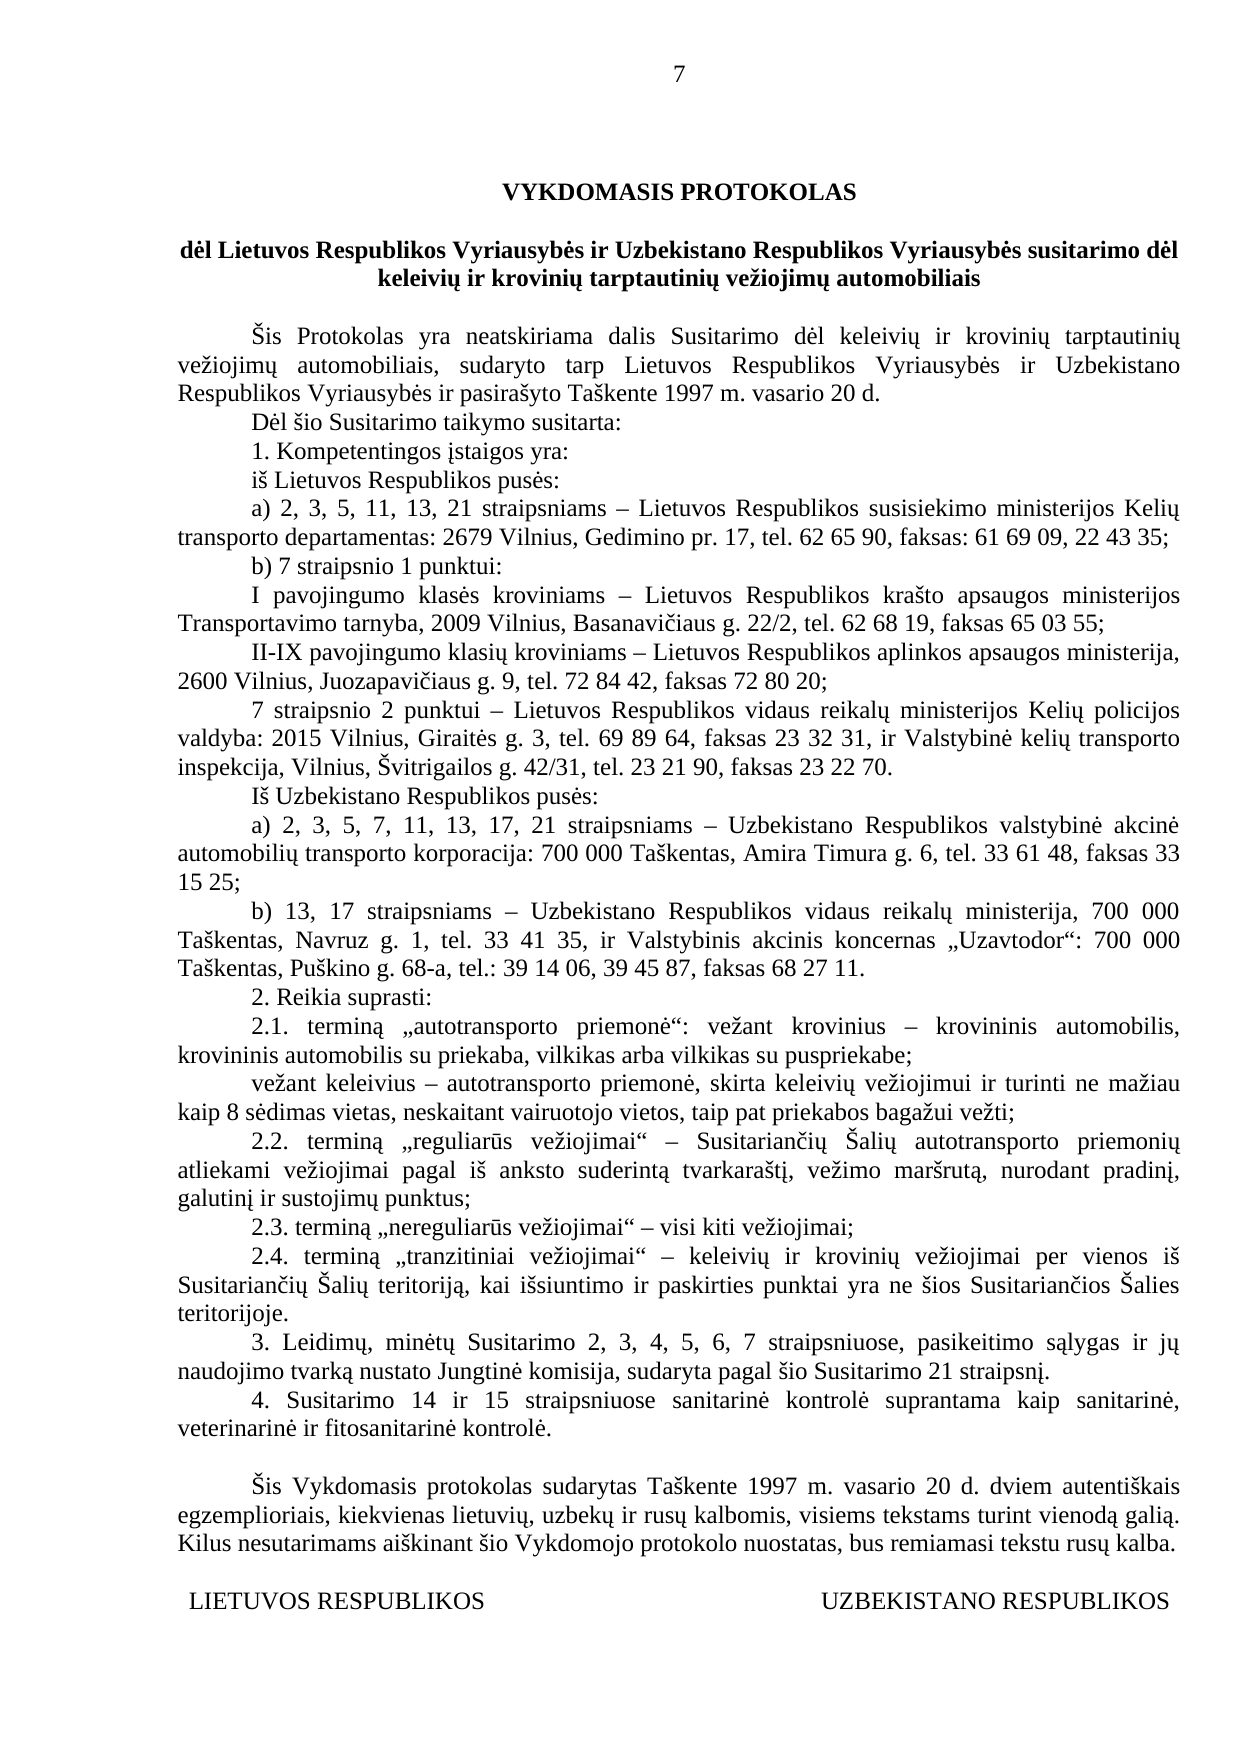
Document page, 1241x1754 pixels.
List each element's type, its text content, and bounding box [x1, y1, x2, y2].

text 4. Susitarimo 14 ir 15 straipsniuose sanitarinė kontrolė suprantama kaip sanitarinė, veterinarinė ir fitosanitarinė kontrolė. [177, 1385, 1181, 1442]
text Šis Protokolas yra neatskiriama dalis Susitarimo dėl keleivių ir krovinių tarptautinių vežiojimų automobiliais, sudaryto tarp Lietuvos Respublikos Vyriausybės ir Uzbekistano Respublikos Vyriausybės ir pasirašyto Taškente 1997 m. vasario 20 d. [177, 321, 1181, 407]
text 2.3. terminą „nereguliarūs vežiojimai“ – visi kiti vežiojimai; [177, 1212, 1181, 1241]
text 7 straipsnio 2 punktui – Lietuvos Respublikos vidaus reikalų ministerijos Kelių policijos valdyba: 2015 Vilnius, Giraitės g. 3, tel. 69 89 64, faksas 23 32 31, ir Valstybinė kelių transporto inspekcija, Vilnius, Švitrigailos g. 42/31, tel. 23 21 90, faksas 23 22 70. [177, 695, 1181, 781]
text a) 2, 3, 5, 11, 13, 21 straipsniams – Lietuvos Respublikos susisiekimo ministerijos Kelių transporto departamentas: 2679 Vilnius, Gedimino pr. 17, tel. 62 65 90, faksas: 61 69 09, 22 43 35; [177, 493, 1181, 551]
text VYKDOMASIS PROTOKOLAS [177, 177, 1181, 206]
text 2.1. terminą „autotransporto priemonė“: vežant krovinius – krovininis automobilis, krovininis automobilis su priekaba, vilkikas arba vilkikas su puspriekabe; [177, 1011, 1181, 1068]
text 2.2. terminą „reguliarūs vežiojimai“ – Susitariančių Šalių autotransporto priemonių atliekami vežiojimai pagal iš anksto suderintą tvarkaraštį, vežimo maršrutą, nurodant pradinį, galutinį ir sustojimų punktus; [177, 1126, 1181, 1212]
text a) 2, 3, 5, 7, 11, 13, 17, 21 straipsniams – Uzbekistano Respublikos valstybinė akcinė automobilių transporto korporacija: 700 000 Taškentas, Amira Timura g. 6, tel. 33 61 48, faksas 33 15 25; [177, 810, 1181, 896]
text b) 13, 17 straipsniams – Uzbekistano Respublikos vidaus reikalų ministerija, 700 000 Taškentas, Navruz g. 1, tel. 33 41 35, ir Valstybinis akcinis koncernas „Uzavtodor“: 700 000 Taškentas, Puškino g. 68-a, tel.: 39 14 06, 39 45 87, faksas 68 27 11. [177, 896, 1181, 982]
text vežant keleivius – autotransporto priemonė, skirta keleivių vežiojimui ir turinti ne mažiau kaip 8 sėdimas vietas, neskaitant vairuotojo vietos, taip pat priekabos bagažui vežti; [177, 1068, 1181, 1126]
text 2. Reikia suprasti: [177, 982, 1181, 1011]
text 1. Kompetentingos įstaigos yra: [177, 436, 1181, 465]
text II-IX pavojingumo klasių kroviniams – Lietuvos Respublikos aplinkos apsaugos ministerija, 2600 Vilnius, Juozapavičiaus g. 9, tel. 72 84 42, faksas 72 80 20; [177, 637, 1181, 695]
text b) 7 straipsnio 1 punktui: [177, 551, 1181, 580]
text Dėl šio Susitarimo taikymo susitarta: [177, 407, 1181, 436]
text Šis Vykdomasis protokolas sudarytas Taškente 1997 m. vasario 20 d. dviem autentiškais egzemplioriais, kiekvienas lietuvių, uzbekų ir rusų kalbomis, visiems tekstams turint vienodą galią. Kilus nesutarimams aiškinant šio Vykdomojo protokolo nuostatas, bus remiamasi tekstu rusų kalba. [177, 1471, 1181, 1557]
text iš Lietuvos Respublikos pusės: [177, 465, 1181, 493]
text 3. Leidimų, minėtų Susitarimo 2, 3, 4, 5, 6, 7 straipsniuose, pasikeitimo sąlygas ir jų naudojimo tvarką nustato Jungtinė komisija, sudaryta pagal šio Susitarimo 21 straipsnį. [177, 1327, 1181, 1385]
text 2.4. terminą „tranzitiniai vežiojimai“ – keleivių ir krovinių vežiojimai per vienos iš Susitariančių Šalių teritoriją, kai išsiuntimo ir paskirties punktai yra ne šios Susitariančios Šalies teritorijoje. [177, 1241, 1181, 1327]
text Iš Uzbekistano Respublikos pusės: [177, 781, 1181, 810]
text dėl Lietuvos Respublikos Vyriausybės ir Uzbekistano Respublikos Vyriausybės susitarimo dėl keleivių ir krovinių tarptautinių vežiojimų automobiliais [177, 235, 1181, 292]
table_header Uzbekistano Respublikos [679, 1586, 1181, 1615]
text I pavojingumo klasės kroviniams – Lietuvos Respublikos krašto apsaugos ministerijos Transportavimo tarnyba, 2009 Vilnius, Basanavičiaus g. 22/2, tel. 62 68 19, faksas 65 03 55; [177, 580, 1181, 637]
table_header Lietuvos Respublikos [177, 1586, 679, 1615]
